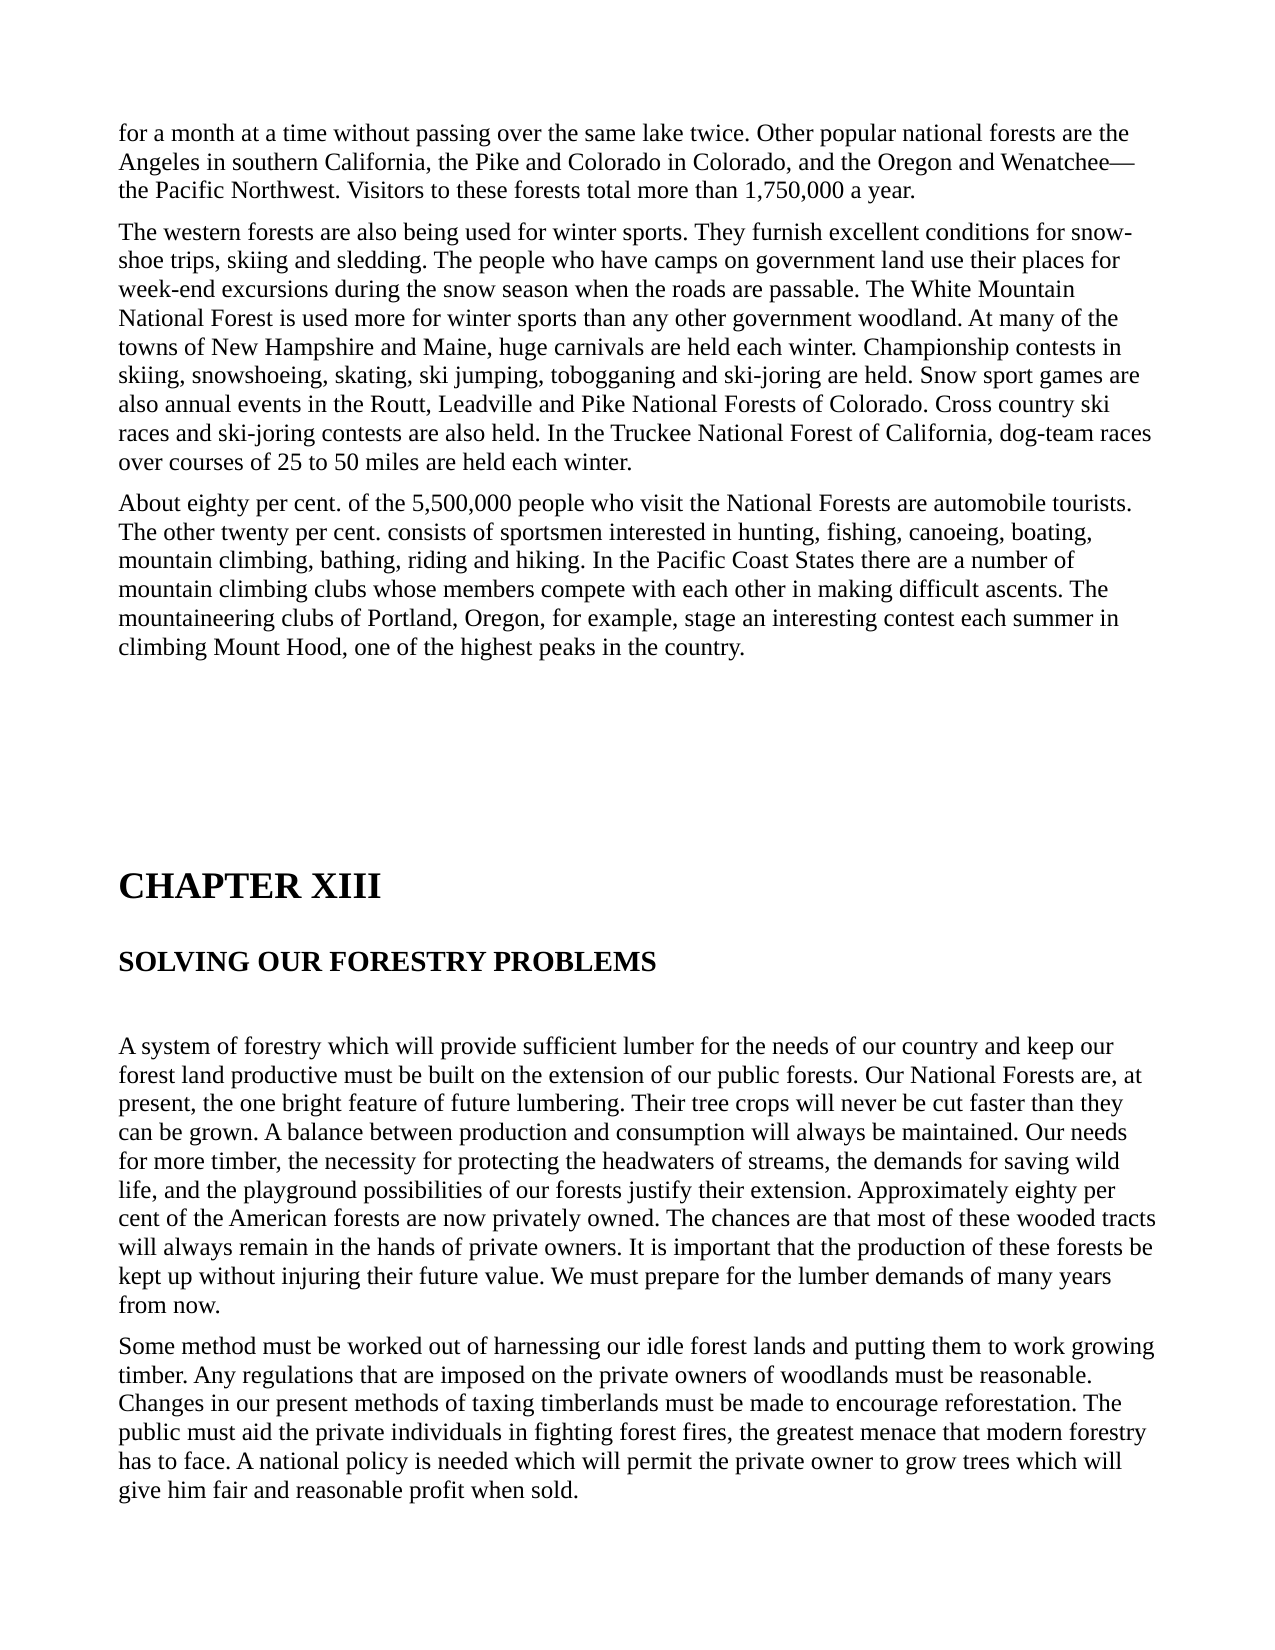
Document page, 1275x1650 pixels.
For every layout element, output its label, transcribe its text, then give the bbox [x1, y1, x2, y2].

text Some method must be worked out of harnessing our idle forest lands and putting them to work growing timber. Any regulations that are imposed on the private owners of woodlands must be reasonable. Changes in our present methods of taxing timberlands must be made to encourage reforestation. The public must aid the private individuals in fighting forest fires, the greatest menace that modern forestry has to face. A national policy is needed which will permit the private owner to grow trees which will give him fair and reasonable profit when sold. [118, 1331, 1157, 1503]
text About eighty per cent. of the 5,500,000 people who visit the National Forests are automobile tourists. The other twenty per cent. consists of sportsmen interested in hunting, fishing, canoeing, boating, mountain climbing, bathing, riding and hiking. In the Pacific Coast States there are a number of mountain climbing clubs whose members compete with each other in making difficult ascents. The mountaineering clubs of Portland, Oregon, for example, stage an interesting contest each summer in climbing Mount Hood, one of the highest peaks in the country. [118, 488, 1157, 661]
subtitle CHAPTER XIII [118, 863, 1157, 906]
text The western forests are also being used for winter sports. They furnish excellent conditions for snow-shoe trips, skiing and sledding. The people who have camps on government land use their places for week-end excursions during the snow season when the roads are passable. The White Mountain National Forest is used more for winter sports than any other government woodland. At many of the towns of New Hampshire and Maine, huge carnivals are held each winter. Championship contests in skiing, snowshoeing, skating, ski jumping, tobogganing and ski-joring are held. Snow sport games are also annual events in the Routt, Leadville and Pike National Forests of Colorado. Cross country ski races and ski-joring contests are also held. In the Truckee National Forest of California, dog-team races over courses of 25 to 50 miles are held each winter. [118, 217, 1157, 476]
text A system of forestry which will provide sufficient lumber for the needs of our country and keep our forest land productive must be built on the extension of our public forests. Our National Forests are, at present, the one bright feature of future lumbering. Their tree crops will never be cut faster than they can be grown. A balance between production and consumption will always be maintained. Our needs for more timber, the necessity for protecting the headwaters of streams, the demands for saving wild life, and the playground possibilities of our forests justify their extension. Approximately eighty per cent of the American forests are now privately owned. The chances are that most of these wooded tracts will always remain in the hands of private owners. It is important that the production of these forests be kept up without injuring their future value. We must prepare for the lumber demands of many years from now. [118, 1031, 1157, 1318]
text for a month at a time without passing over the same lake twice. Other popular national forests are the Angeles in southern California, the Pike and Colorado in Colorado, and the Oregon and Wenatchee—the Pacific Northwest. Visitors to these forests total more than 1,750,000 a year. [118, 118, 1157, 204]
subtitle SOLVING OUR FORESTRY PROBLEMS [118, 944, 1157, 977]
